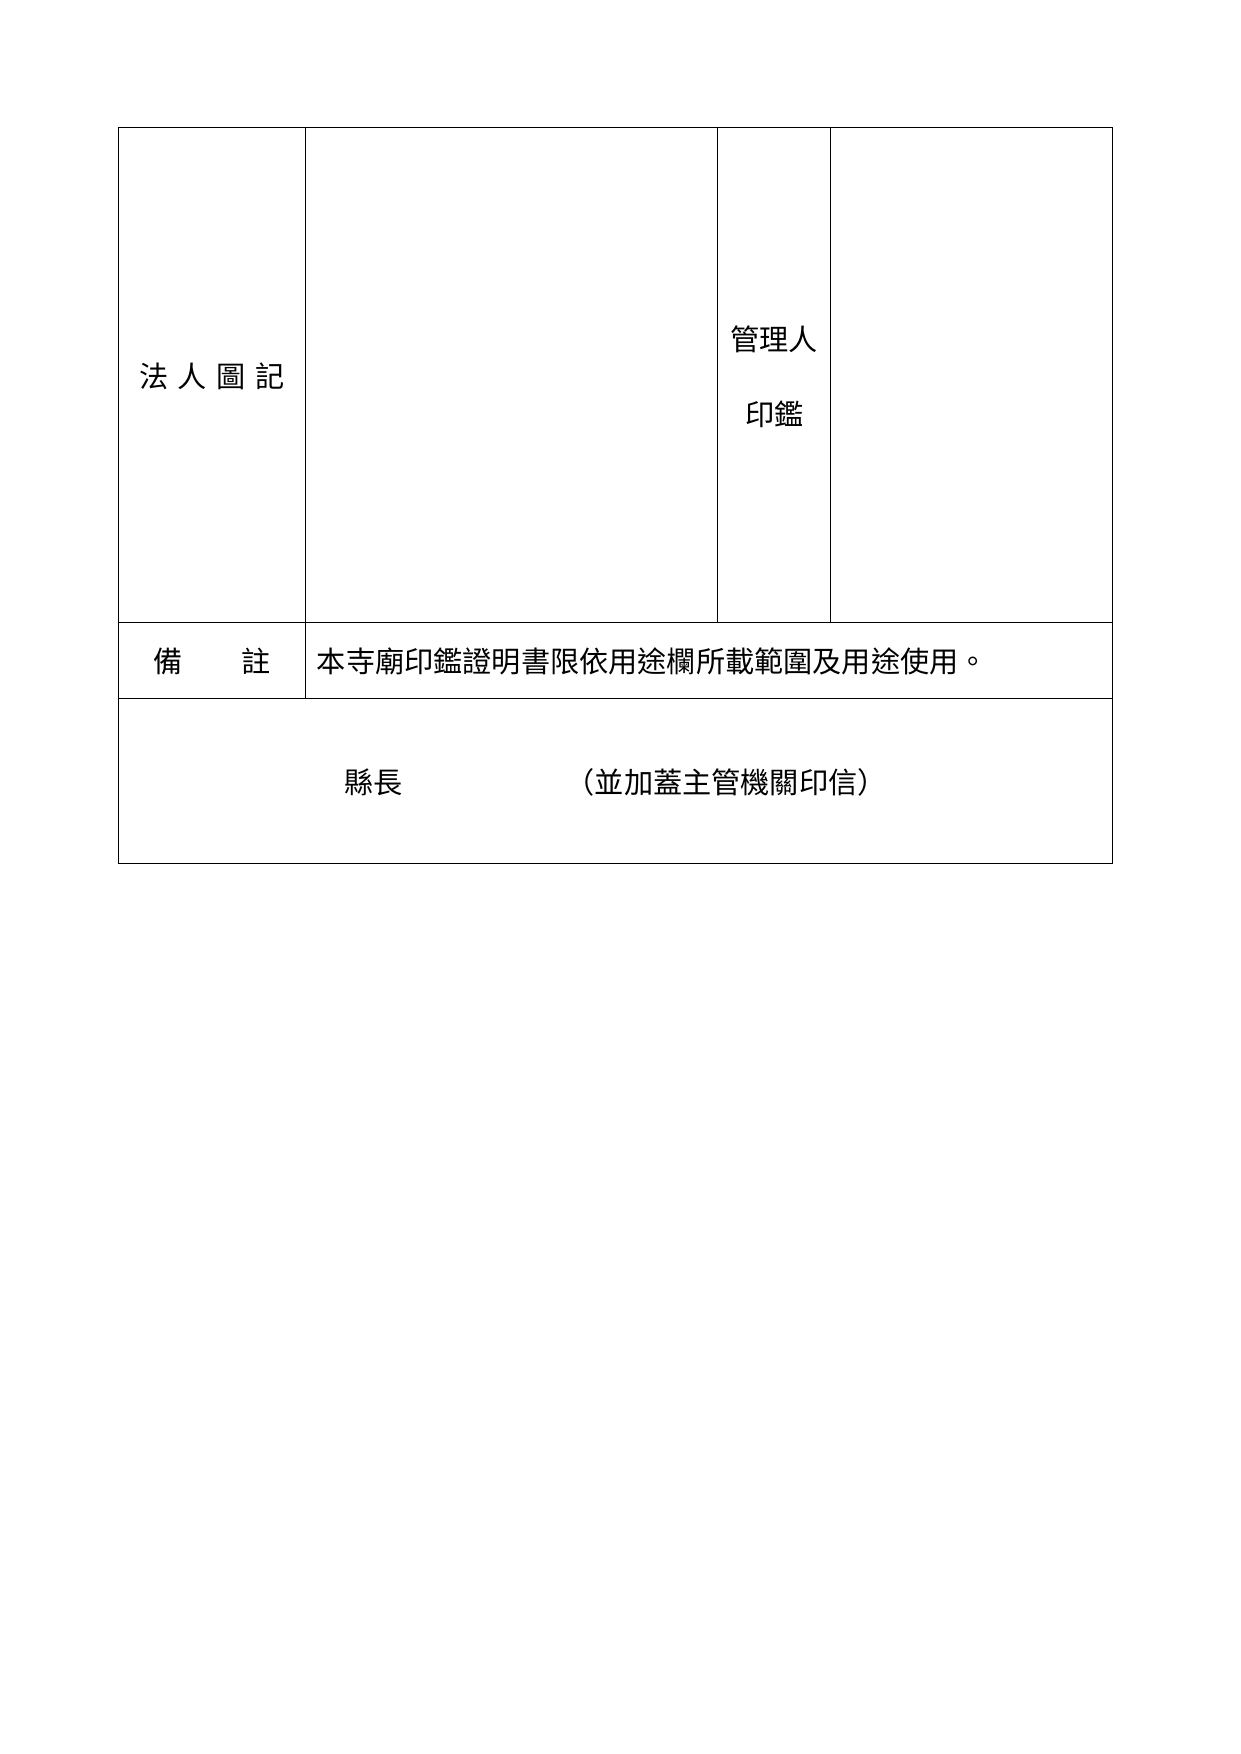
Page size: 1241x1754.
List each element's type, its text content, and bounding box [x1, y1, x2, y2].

table_cell 法人圖記 [119, 128, 305, 622]
table_cell [306, 128, 717, 622]
table_cell 本寺廟印鑑證明書限依用途欄所載範圍及用途使用。 [306, 623, 1112, 698]
table_cell [831, 128, 1112, 622]
table_cell 備註 [119, 623, 305, 698]
table_cell 縣長 （並加蓋主管機關印信） [119, 699, 1112, 863]
table_cell 管理人 印鑑 [718, 128, 830, 622]
